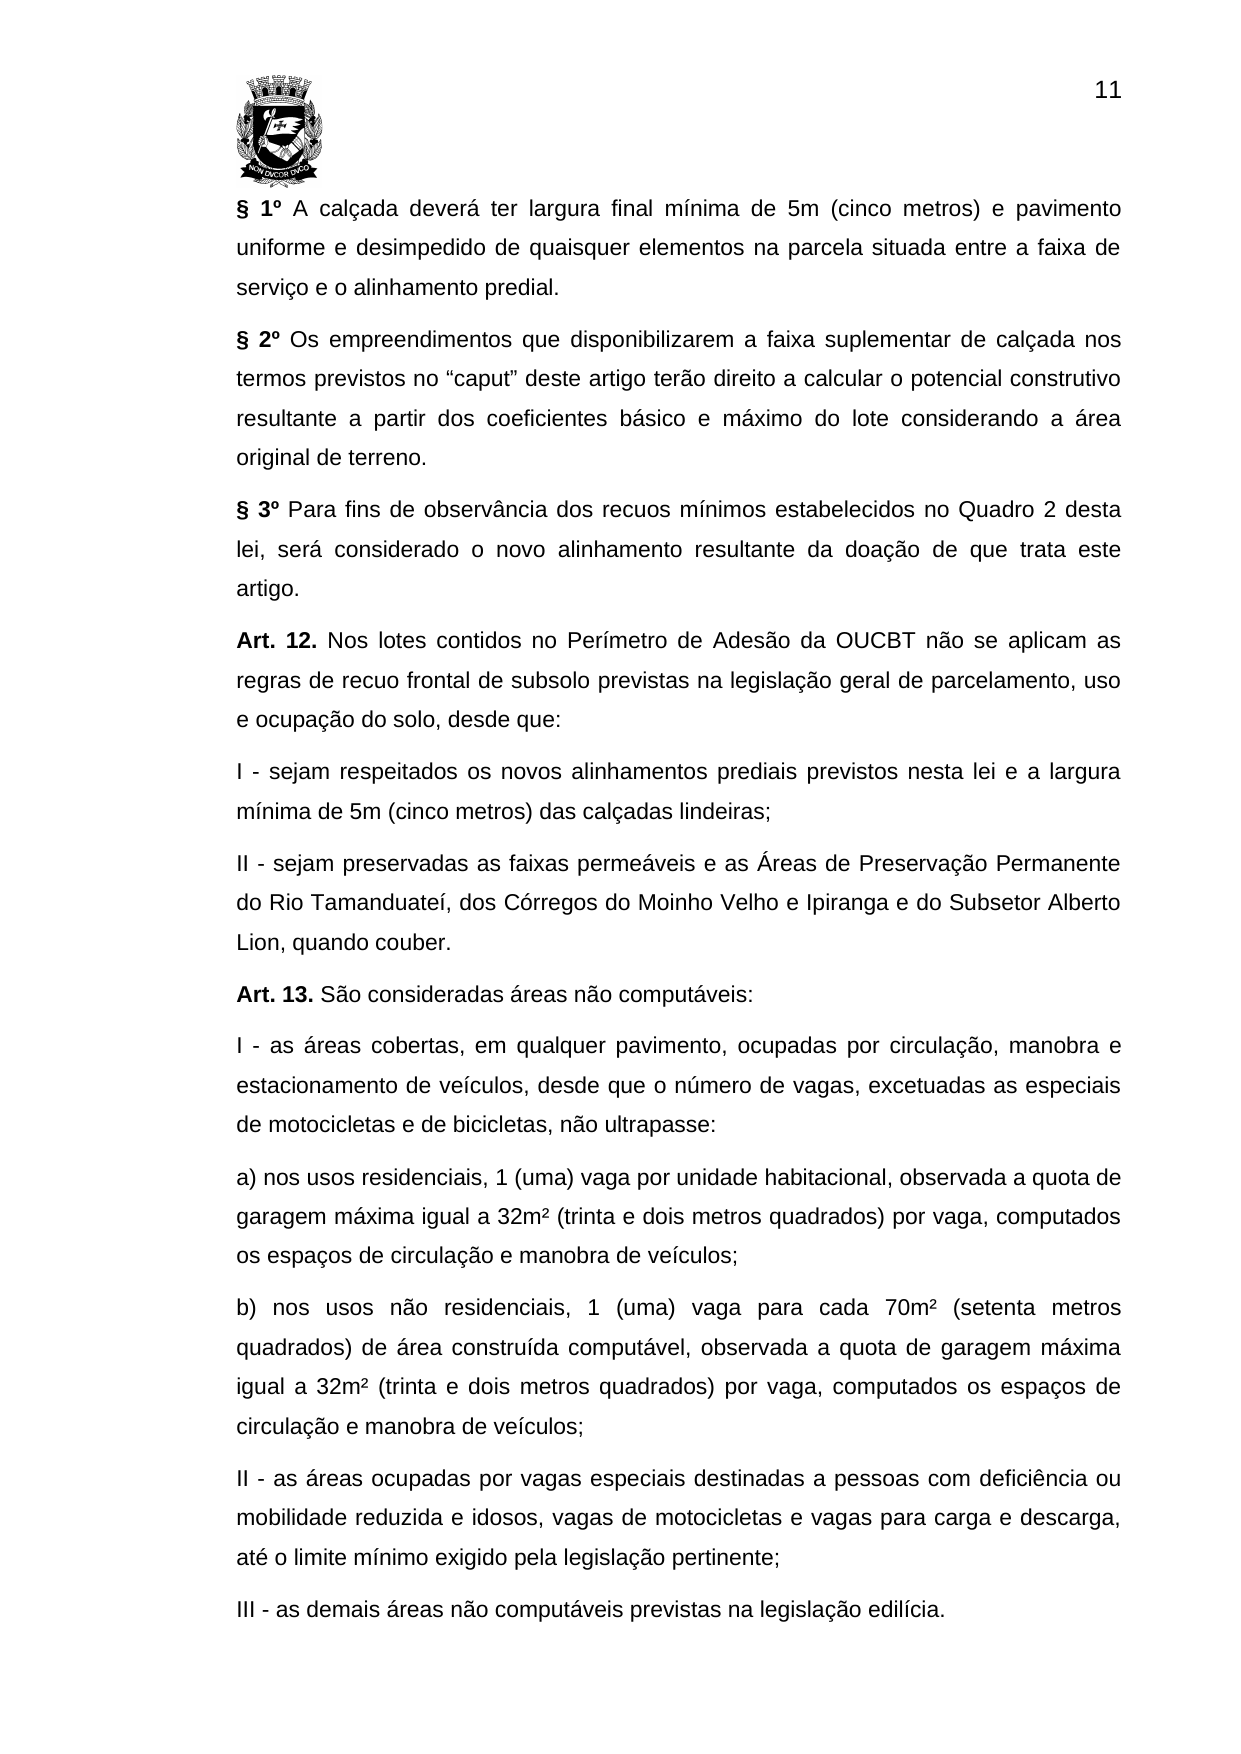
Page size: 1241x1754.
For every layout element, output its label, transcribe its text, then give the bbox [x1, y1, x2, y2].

list I - sejam respeitados os novos alinhamentos prediais previstos nesta lei e a largura mínima de 5m (cinco metros) das calçadas lindeiras; [236, 758, 1122, 824]
text a) nos usos residenciais, 1 (uma) vaga por unidade habitacional, observada a quota de garagem máxima igual a 32m² (trinta e dois metros quadrados) por vaga, computados os espaços de circulação e manobra de veículos; [236, 1163, 1122, 1269]
text III - as demais áreas não computáveis previstas na legislação edilícia. [236, 1596, 1122, 1622]
text I - as áreas cobertas, em qualquer pavimento, ocupadas por circulação, manobra e estacionamento de veículos, desde que o número de vagas, excetuadas as especiais de motocicletas e de bicicletas, não ultrapasse: [236, 1032, 1122, 1138]
text § 1º A calçada deverá ter largura final mínima de 5m (cinco metros) e pavimento uniforme e desimpedido de quaisquer elementos na parcela situada entre a faixa de serviço e o alinhamento predial. [236, 195, 1122, 300]
text Art. 12. Nos lotes contidos no Perímetro de Adesão da OUCBT não se aplicam as regras de recuo frontal de subsolo previstas na legislação geral de parcelamento, uso e ocupação do solo, desde que: [236, 627, 1122, 732]
text § 3º Para fins de observância dos recuos mínimos estabelecidos no Quadro 2 desta lei, será considerado o novo alinhamento resultante da doação de que trata este artigo. [236, 496, 1122, 602]
list II - sejam preservadas as faixas permeáveis e as Áreas de Preservação Permanente do Rio Tamanduateí, dos Córregos do Moinho Velho e Ipiranga e do Subsetor Alberto Lion, quando couber. [236, 849, 1122, 955]
text § 2º Os empreendimentos que disponibilizarem a faixa suplementar de calçada nos termos previstos no “caput” deste artigo terão direito a calcular o potencial construtivo resultante a partir dos coeficientes básico e máximo do lote considerando a área original de terreno. [236, 326, 1122, 471]
text b) nos usos não residenciais, 1 (uma) vaga para cada 70m² (setenta metros quadrados) de área construída computável, observada a quota de garagem máxima igual a 32m² (trinta e dois metros quadrados) por vaga, computados os espaços de circulação e manobra de veículos; [236, 1294, 1122, 1439]
text Art. 13. São consideradas áreas não computáveis: [236, 981, 1122, 1007]
text II - as áreas ocupadas por vagas especiais destinadas a pessoas com deficiência ou mobilidade reduzida e idosos, vagas de motocicletas e vagas para carga e descarga, até o limite mínimo exigido pela legislação pertinente; [236, 1465, 1122, 1570]
